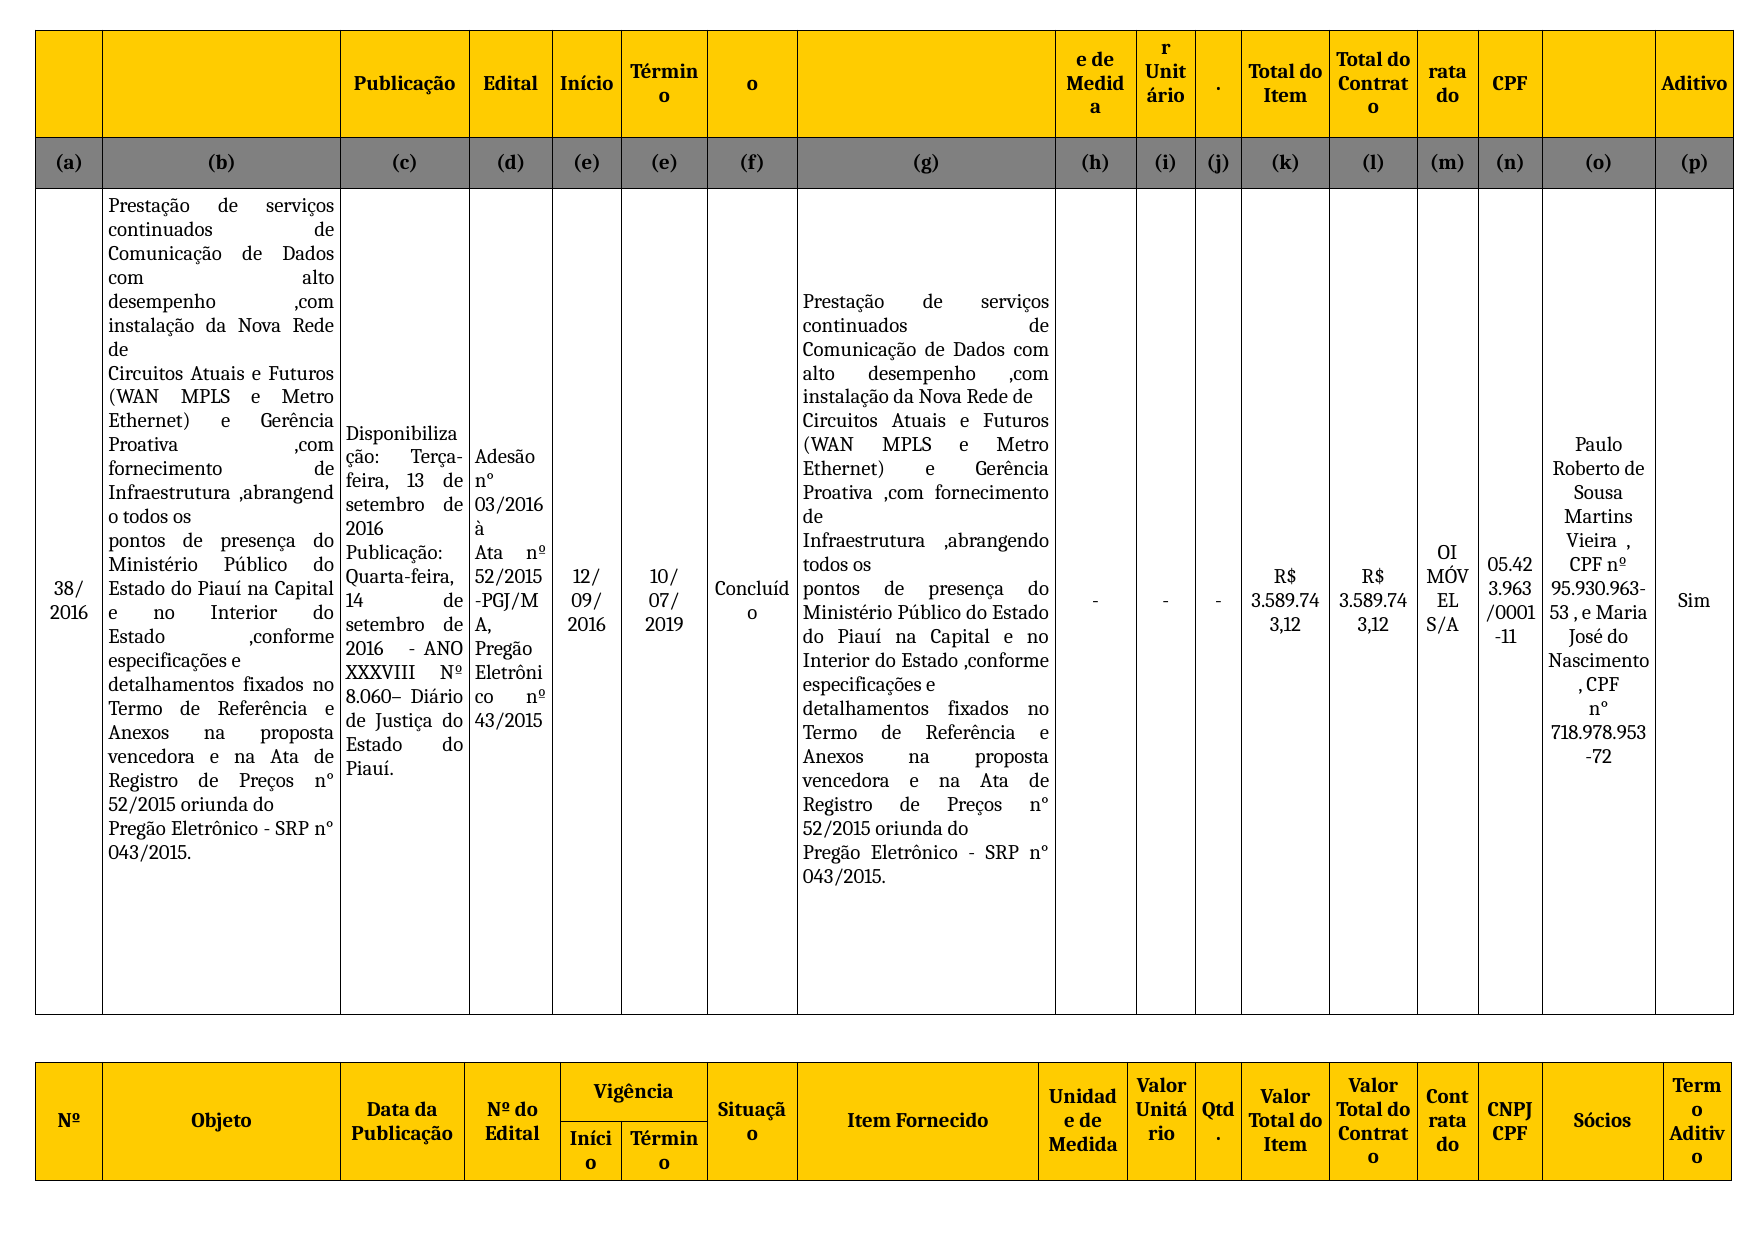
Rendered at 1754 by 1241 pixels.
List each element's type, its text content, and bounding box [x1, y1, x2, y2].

table_cell Término [622, 1122, 707, 1180]
table_cell OI MÓVEL S/A [1418, 189, 1478, 1014]
table_header [36, 31, 102, 137]
table_header Valor Unitário [1128, 1063, 1195, 1180]
table_header e de Medida [1056, 31, 1136, 137]
table_header Nº [36, 1063, 102, 1180]
table_cell (g) [798, 138, 1055, 188]
table_header Valor Total do Item [1242, 1063, 1329, 1180]
table_cell R$ 3.589.743,12 [1242, 189, 1329, 1014]
table_header Nº do Edital [465, 1063, 560, 1180]
table_cell 10/ 07/ 2019 [622, 189, 707, 1014]
table_header Publicação [341, 31, 469, 137]
table_cell Prestação de serviços continuados de Comunicação de Dados com alto desempenho ,com instalação da Nova Rede de Circuitos Atuais e Futuros (WAN MPLS e Metro Ethernet) e Gerência Proativa ,com fornecimento de Infraestrutura ,abrangendo todos os pontos de presença do Ministério Público do Estado do Piauí na Capital e no Interior do Estado ,conforme especificações e detalhamentos fixados no Termo de Referência e Anexos na proposta vencedora e na Ata de Registro de Preços n° 52/2015 oriunda do Pregão Eletrônico - SRP n° 043/2015. [103, 189, 340, 1014]
table_cell Paulo Roberto de Sousa Martins Vieira , CPF nº 95.930.963-53 , e Maria José do Nascimento, CPF n° 718.978.953-72 [1543, 189, 1655, 1014]
table_header Item Fornecido [798, 1063, 1038, 1180]
table_cell (c) [341, 138, 469, 188]
table_cell (n) [1479, 138, 1542, 188]
table_header Termo Aditivo [1664, 1063, 1731, 1180]
table_cell Sim [1656, 189, 1733, 1014]
table_header Total do Contrato [1330, 31, 1417, 137]
table_header Sócios [1543, 1063, 1663, 1180]
table_cell Início [553, 31, 621, 137]
table_header Aditivo [1656, 31, 1733, 137]
table_header CNPJ CPF [1479, 1063, 1542, 1180]
table_cell (p) [1656, 138, 1733, 188]
table_header Total do Item [1242, 31, 1329, 137]
table_cell - [1056, 189, 1136, 1014]
table_header o [708, 31, 797, 137]
table_header [103, 31, 340, 137]
table_header Data da Publicação [341, 1063, 464, 1180]
table_cell (j) [1196, 138, 1241, 188]
table_cell 12/ 09/ 2016 [553, 189, 621, 1014]
table_header r Unitário [1137, 31, 1195, 137]
table_header Contratado [1418, 1063, 1478, 1180]
table_cell (d) [470, 138, 552, 188]
table_cell 05.423.963/0001-11 [1479, 189, 1542, 1014]
table_cell Prestação de serviços continuados de Comunicação de Dados com alto desempenho ,com instalação da Nova Rede de Circuitos Atuais e Futuros (WAN MPLS e Metro Ethernet) e Gerência Proativa ,com fornecimento de Infraestrutura ,abrangendo todos os pontos de presença do Ministério Público do Estado do Piauí na Capital e no Interior do Estado ,conforme especificações e detalhamentos fixados no Termo de Referência e Anexos na proposta vencedora e na Ata de Registro de Preços n° 52/2015 oriunda do Pregão Eletrônico - SRP n° 043/2015. [798, 189, 1055, 1014]
table_header Qtd. [1196, 1063, 1241, 1180]
table_cell (b) [103, 138, 340, 188]
table_header Edital [470, 31, 552, 137]
table_cell - [1196, 189, 1241, 1014]
table_cell (l) [1330, 138, 1417, 188]
table_cell (h) [1056, 138, 1136, 188]
table_header Situação [708, 1063, 797, 1180]
table_cell R$ 3.589.743,12 [1330, 189, 1417, 1014]
table_cell - [1137, 189, 1195, 1014]
table_header Vigência [561, 1063, 707, 1121]
table_cell (k) [1242, 138, 1329, 188]
table_header Valor Total do Contrato [1330, 1063, 1417, 1180]
table_cell Concluído [708, 189, 797, 1014]
table_cell (a) [36, 138, 102, 188]
table_header [1543, 31, 1655, 137]
table_header ratado [1418, 31, 1478, 137]
table_header Unidade de Medida [1039, 1063, 1127, 1180]
table_header . [1196, 31, 1241, 137]
table_cell (e) [553, 138, 621, 188]
table_cell Término [622, 31, 707, 137]
table_cell (o) [1543, 138, 1655, 188]
table_cell (i) [1137, 138, 1195, 188]
table_cell (m) [1418, 138, 1478, 188]
table_header [798, 31, 1055, 137]
table_header Objeto [103, 1063, 340, 1180]
table_cell Início [561, 1122, 621, 1180]
table_cell Adesão n° 03/2016 à Ata nº 52/2015-PGJ/MA, Pregão Eletrônico nº 43/2015 [470, 189, 552, 1014]
table_cell (f) [708, 138, 797, 188]
table_cell 38/ 2016 [36, 189, 102, 1014]
table_cell Disponibilização: Terça-feira, 13 de setembro de 2016 Publicação: Quarta-feira, 14 de setembro de 2016 - ANO XXXVIII Nº 8.060– Diário de Justiça do Estado do Piauí. [341, 189, 469, 1014]
table_header CPF [1479, 31, 1542, 137]
table_cell (e) [622, 138, 707, 188]
